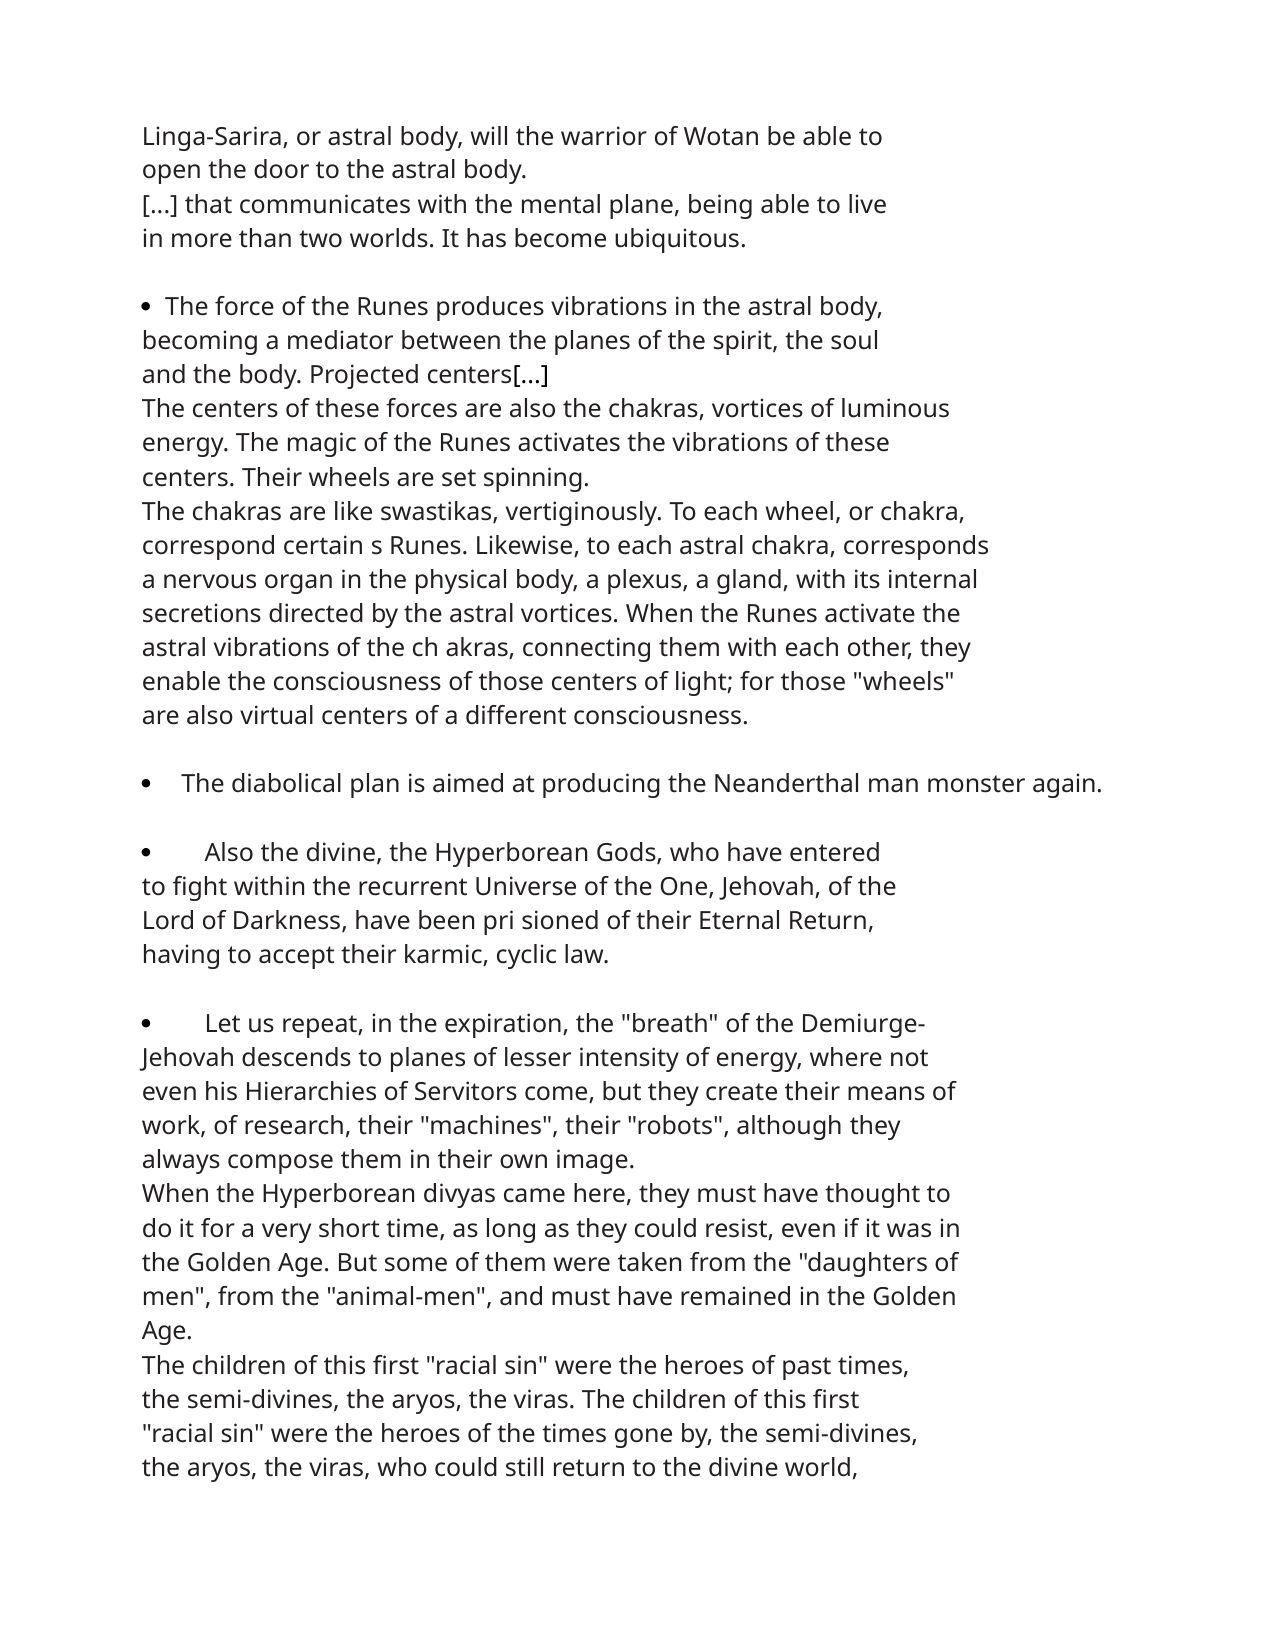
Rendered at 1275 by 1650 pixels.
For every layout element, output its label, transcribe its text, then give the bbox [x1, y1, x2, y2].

list Also the divine, the Hyperborean Gods, who have entered to fight within the recurrent Universe of the One, Jehovah, of the Lord of Darkness, have been pri sioned of their Eternal Return, having to accept their karmic, cyclic law. [142, 834, 911, 971]
text The children of this first "racial sin" were the heroes of past times, the semi-divines, the aryos, the viras. The children of this first "racial sin" were the heroes of the times gone by, the semi-divines, the aryos, the viras, who could still return to the divine world, [142, 1347, 930, 1484]
list The force of the Runes produces vibrations in the astral body, becoming a mediator between the planes of the spirit, the soul and the body. Projected centers[...] [141, 288, 898, 391]
text [...] that communicates with the mental plane, being able to live in more than two worlds. It has become ubiquitous. [142, 186, 913, 254]
list When the Hyperborean divyas came here, they must have thought to do it for a very short time, as long as they could resist, even if it was in the Golden Age. But some of them were taken from the "daughters of men", from the "animal-men", and must have remained in the Golden Age. [142, 1176, 963, 1346]
list The diabolical plan is aimed at producing the Neanderthal man monster again. [142, 766, 1157, 800]
text The chakras are like swastikas, vertiginously. To each wheel, or chakra, correspond certain s Runes. Likewise, to each astral chakra, corresponds a nervous organ in the physical body, a plexus, a gland, with its internal secretions directed by the astral vortices. When the Runes activate the astral vibrations of the ch akras, connecting them with each other, they enable the consciousness of those centers of light; for those "wheels" are also virtual centers of a different consciousness. [142, 493, 992, 732]
text The centers of these forces are also the chakras, vortices of luminous energy. The magic of the Runes activates the vibrations of these centers. Their wheels are set spinning. [142, 391, 954, 493]
list Let us repeat, in the expiration, the "breath" of the Demiurge-Jehovah descends to planes of lesser intensity of energy, where not even his Hierarchies of Servitors come, but they create their means of work, of research, their "machines", their "robots", although they always compose them in their own image. [142, 1005, 963, 1176]
text Linga-Sarira, or astral body, will the warrior of Wotan be able to open the door to the astral body. [142, 118, 939, 186]
